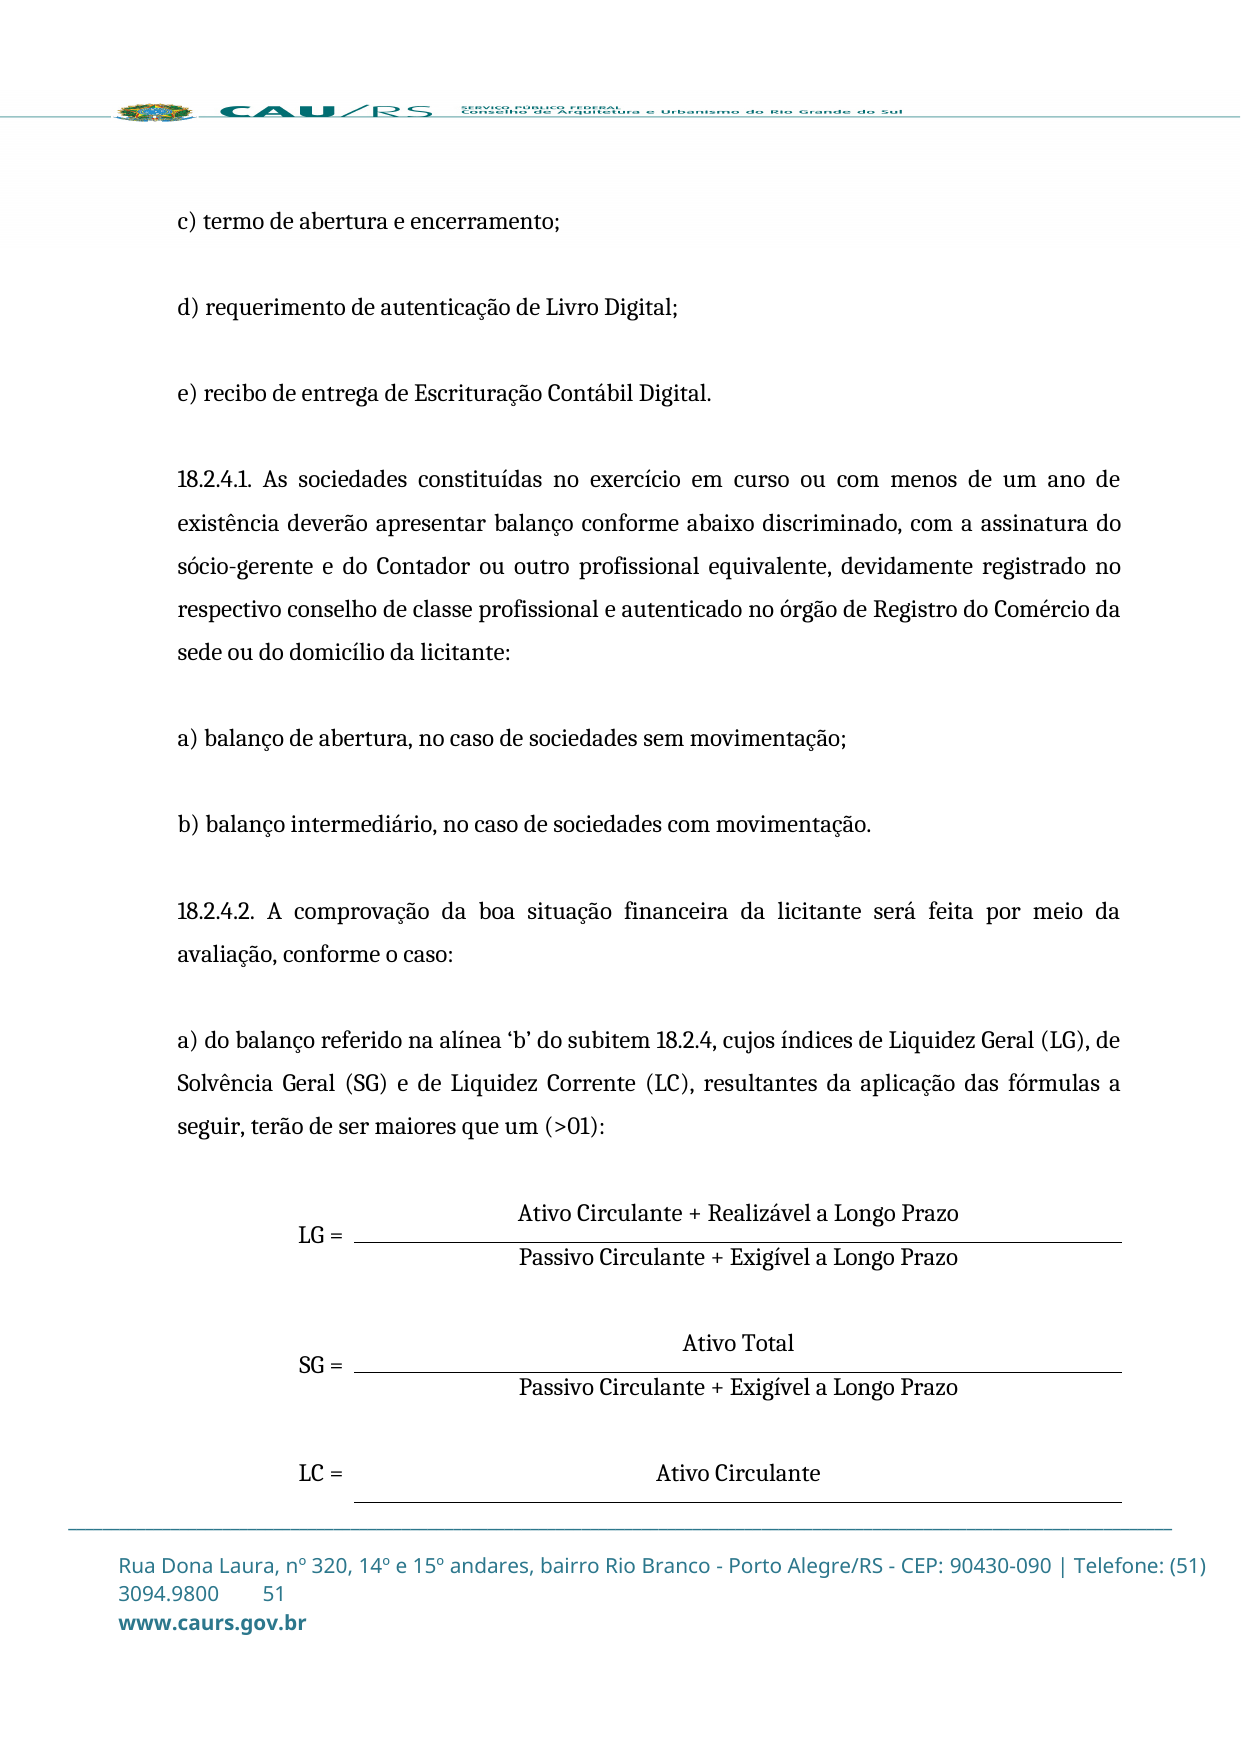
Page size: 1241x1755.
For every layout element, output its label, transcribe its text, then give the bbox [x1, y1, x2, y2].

table_cell Passivo Circulante + Exigível a Longo Prazo [354, 1243, 1122, 1286]
text a) balanço de abertura, no caso de sociedades sem movimentação; [177, 724, 1122, 753]
text 18.2.4.2. A comprovação da boa situação financeira da licitante será feita por meio da avaliação, conforme o caso: [177, 897, 1122, 968]
text d) requerimento de autenticação de Livro Digital; [177, 293, 1122, 322]
table_header SG = [177, 1329, 354, 1416]
table_header LC = [177, 1459, 354, 1502]
table_cell Passivo Circulante + Exigível a Longo Prazo [354, 1373, 1122, 1416]
table_header Ativo Circulante [354, 1459, 1122, 1502]
text 18.2.4.1. As sociedades constituídas no exercício em curso ou com menos de um ano de existência deverão apresentar balanço conforme abaixo discriminado, com a assinatura do sócio-gerente e do Contador ou outro profissional equivalente, devidamente registrado no respectivo conselho de classe profissional e autenticado no órgão de Registro do Comércio da sede ou do domicílio da licitante: [177, 465, 1122, 667]
text e) recibo de entrega de Escrituração Contábil Digital. [177, 379, 1122, 408]
text a) do balanço referido na alínea ‘b’ do subitem 18.2.4, cujos índices de Liquidez Geral (LG), de Solvência Geral (SG) e de Liquidez Corrente (LC), resultantes da aplicação das fórmulas a seguir, terão de ser maiores que um (>01): [177, 1026, 1122, 1141]
text b) balanço intermediário, no caso de sociedades com movimentação. [177, 810, 1122, 839]
table_header Ativo Total [354, 1329, 1122, 1372]
table_header LG = [177, 1199, 354, 1286]
table_header Ativo Circulante + Realizável a Longo Prazo [354, 1199, 1122, 1242]
